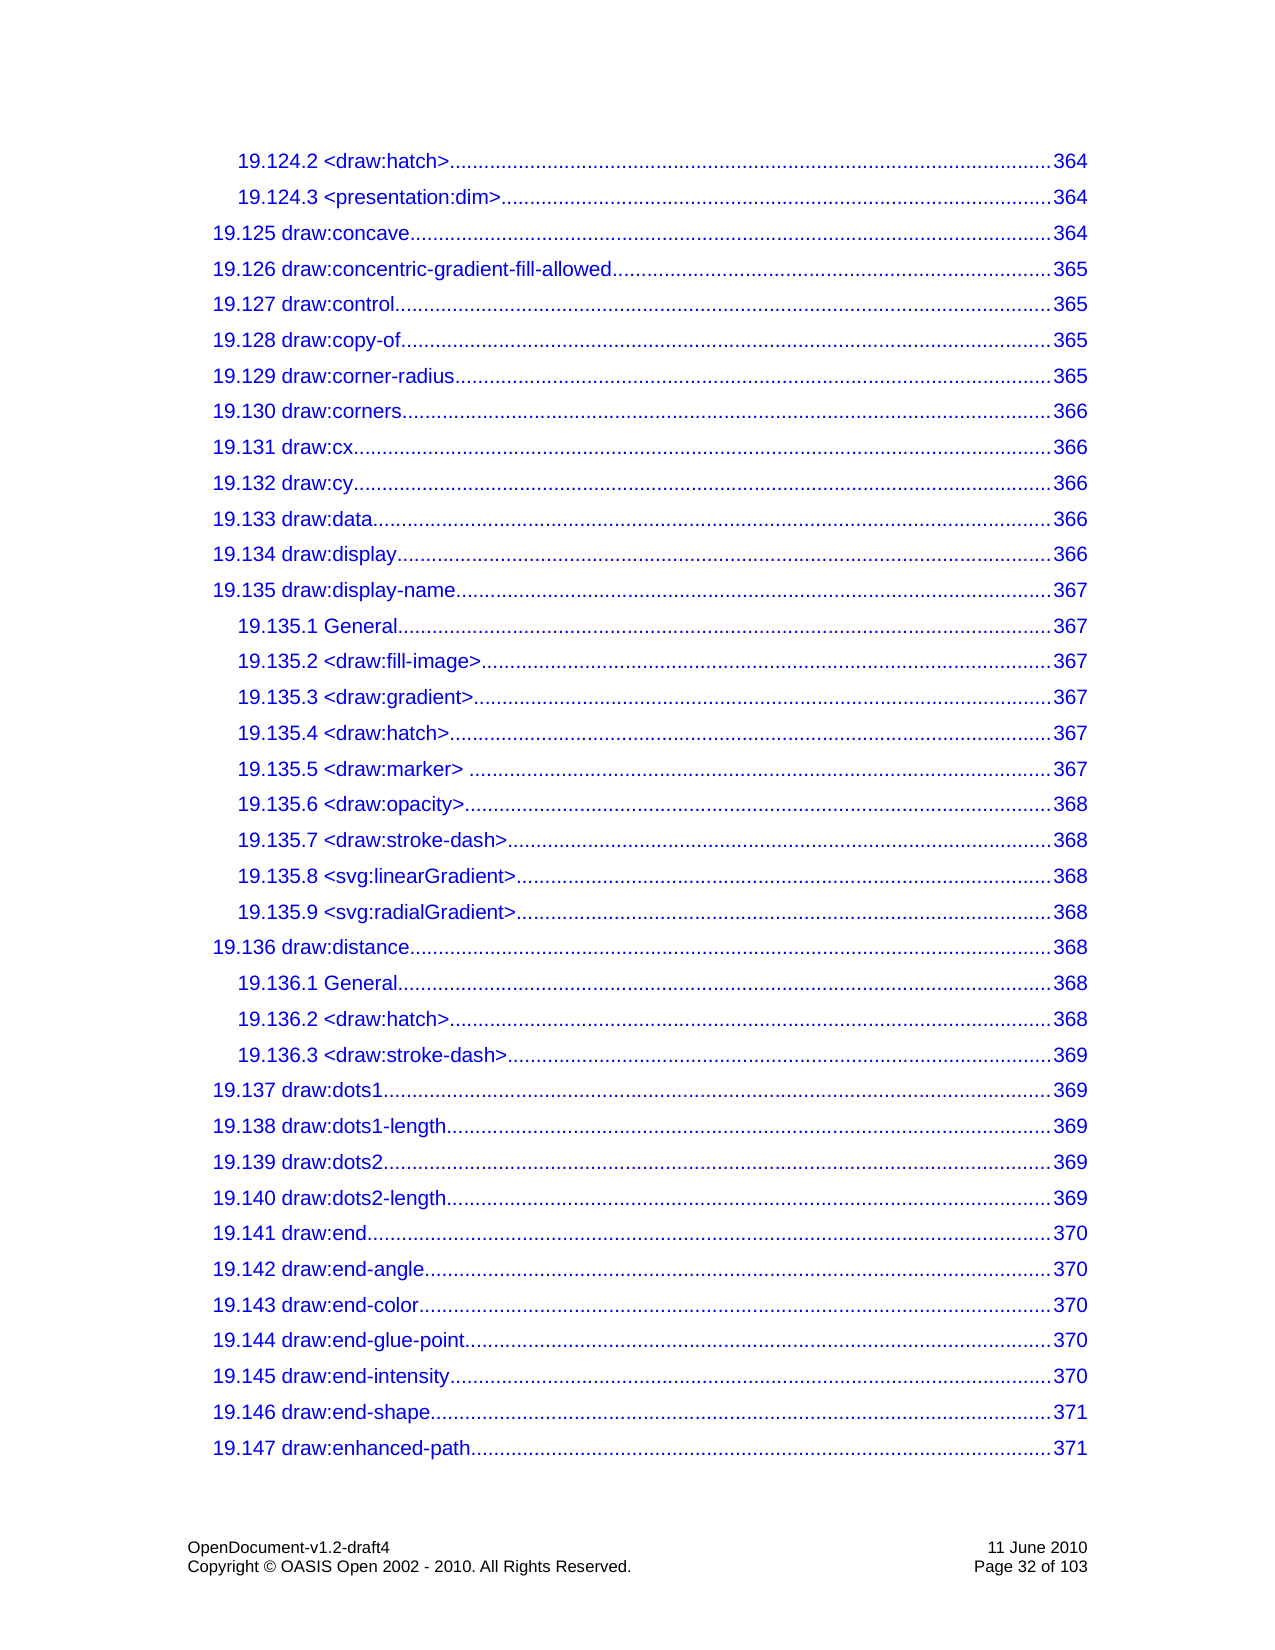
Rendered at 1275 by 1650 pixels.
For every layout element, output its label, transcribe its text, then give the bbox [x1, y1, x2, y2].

text 19.136.3 <draw:stroke-dash> 369 [237, 1043, 1088, 1066]
text 19.136 draw:distance 368 [212, 936, 1088, 959]
text 19.129 draw:corner-radius 365 [212, 364, 1088, 388]
text 19.135.1 General 367 [237, 614, 1088, 638]
text 19.131 draw:cx 366 [212, 436, 1088, 459]
text 19.135.9 <svg:radialGradient> 368 [237, 900, 1088, 923]
text 19.128 draw:copy-of 365 [212, 329, 1088, 352]
text 19.135.7 <draw:stroke-dash> 368 [237, 829, 1088, 852]
text 19.135.6 <draw:opacity> 368 [237, 793, 1088, 816]
text 19.135.3 <draw:gradient> 367 [237, 686, 1088, 709]
text 19.135.5 <draw:marker> 367 [237, 757, 1088, 781]
text 19.135.8 <svg:linearGradient> 368 [237, 864, 1088, 888]
text 19.126 draw:concentric-gradient-fill-allowed 365 [212, 257, 1088, 280]
text 19.125 draw:concave 364 [212, 221, 1088, 245]
text 19.132 draw:cy 366 [212, 472, 1088, 495]
text 19.145 draw:end-intensity 370 [212, 1365, 1088, 1388]
text 19.136.2 <draw:hatch> 368 [237, 1007, 1088, 1031]
text 19.133 draw:data 366 [212, 507, 1088, 531]
text 19.134 draw:display 366 [212, 543, 1088, 566]
text 19.141 draw:end 370 [212, 1222, 1088, 1245]
text 19.137 draw:dots1 369 [212, 1079, 1088, 1102]
text 19.127 draw:control 365 [212, 293, 1088, 316]
text 19.142 draw:end-angle 370 [212, 1258, 1088, 1281]
text 19.146 draw:end-shape 371 [212, 1401, 1088, 1424]
text 19.143 draw:end-color 370 [212, 1293, 1088, 1317]
text 19.144 draw:end-glue-point 370 [212, 1329, 1088, 1352]
text 19.147 draw:enhanced-path 371 [212, 1436, 1088, 1459]
text 19.135.2 <draw:fill-image> 367 [237, 650, 1088, 673]
text 19.135.4 <draw:hatch> 367 [237, 722, 1088, 745]
text 19.124.2 <draw:hatch> 364 [237, 150, 1088, 173]
text 19.139 draw:dots2 369 [212, 1150, 1088, 1174]
text 19.130 draw:corners 366 [212, 400, 1088, 423]
text 19.140 draw:dots2-length 369 [212, 1186, 1088, 1209]
text 19.135 draw:display-name 367 [212, 579, 1088, 602]
text 19.124.3 <presentation:dim> 364 [237, 186, 1088, 209]
text 19.136.1 General 368 [237, 972, 1088, 995]
text 19.138 draw:dots1-length 369 [212, 1115, 1088, 1138]
